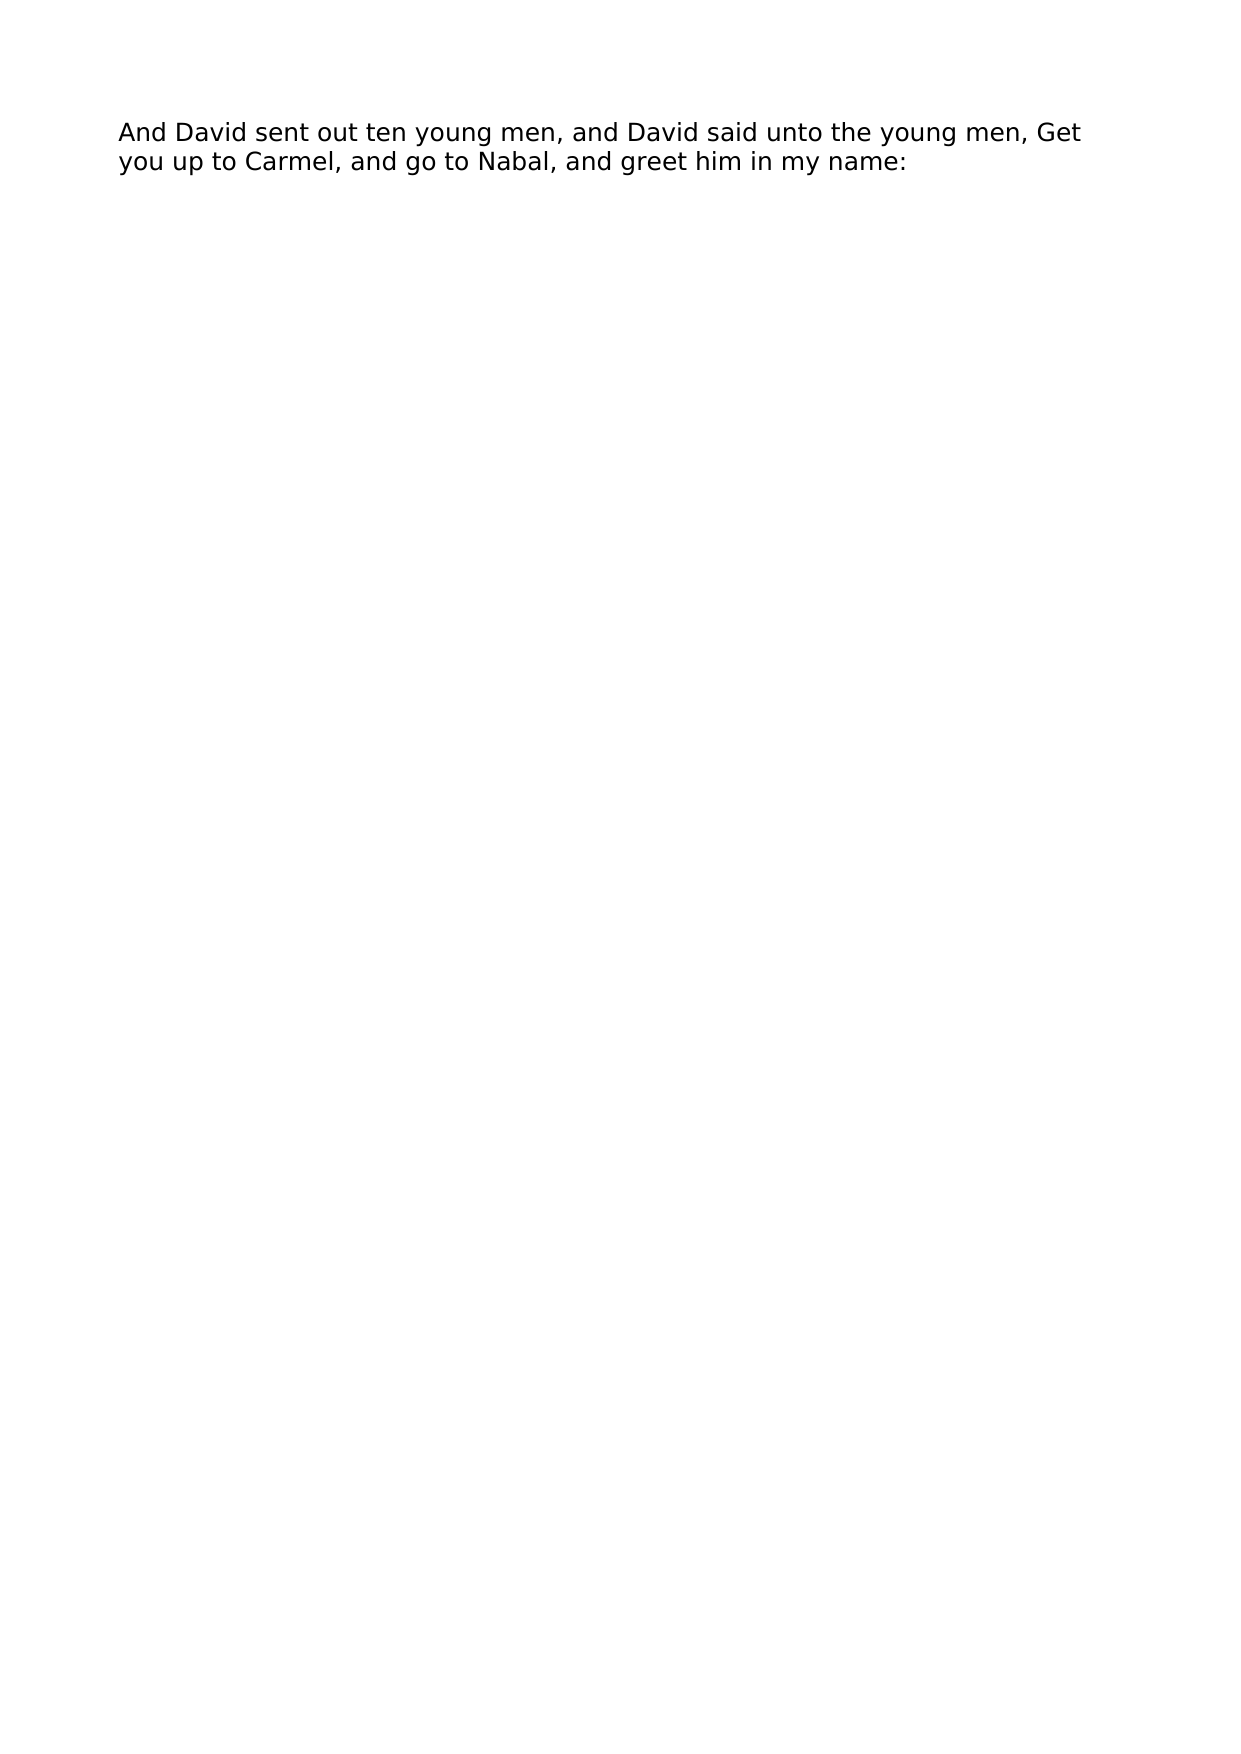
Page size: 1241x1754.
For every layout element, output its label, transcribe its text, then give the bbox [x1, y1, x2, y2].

text And David sent out ten young men, and David said unto the young men, Get you up to Carmel, and go to Nabal, and greet him in my name: [118, 118, 1122, 176]
